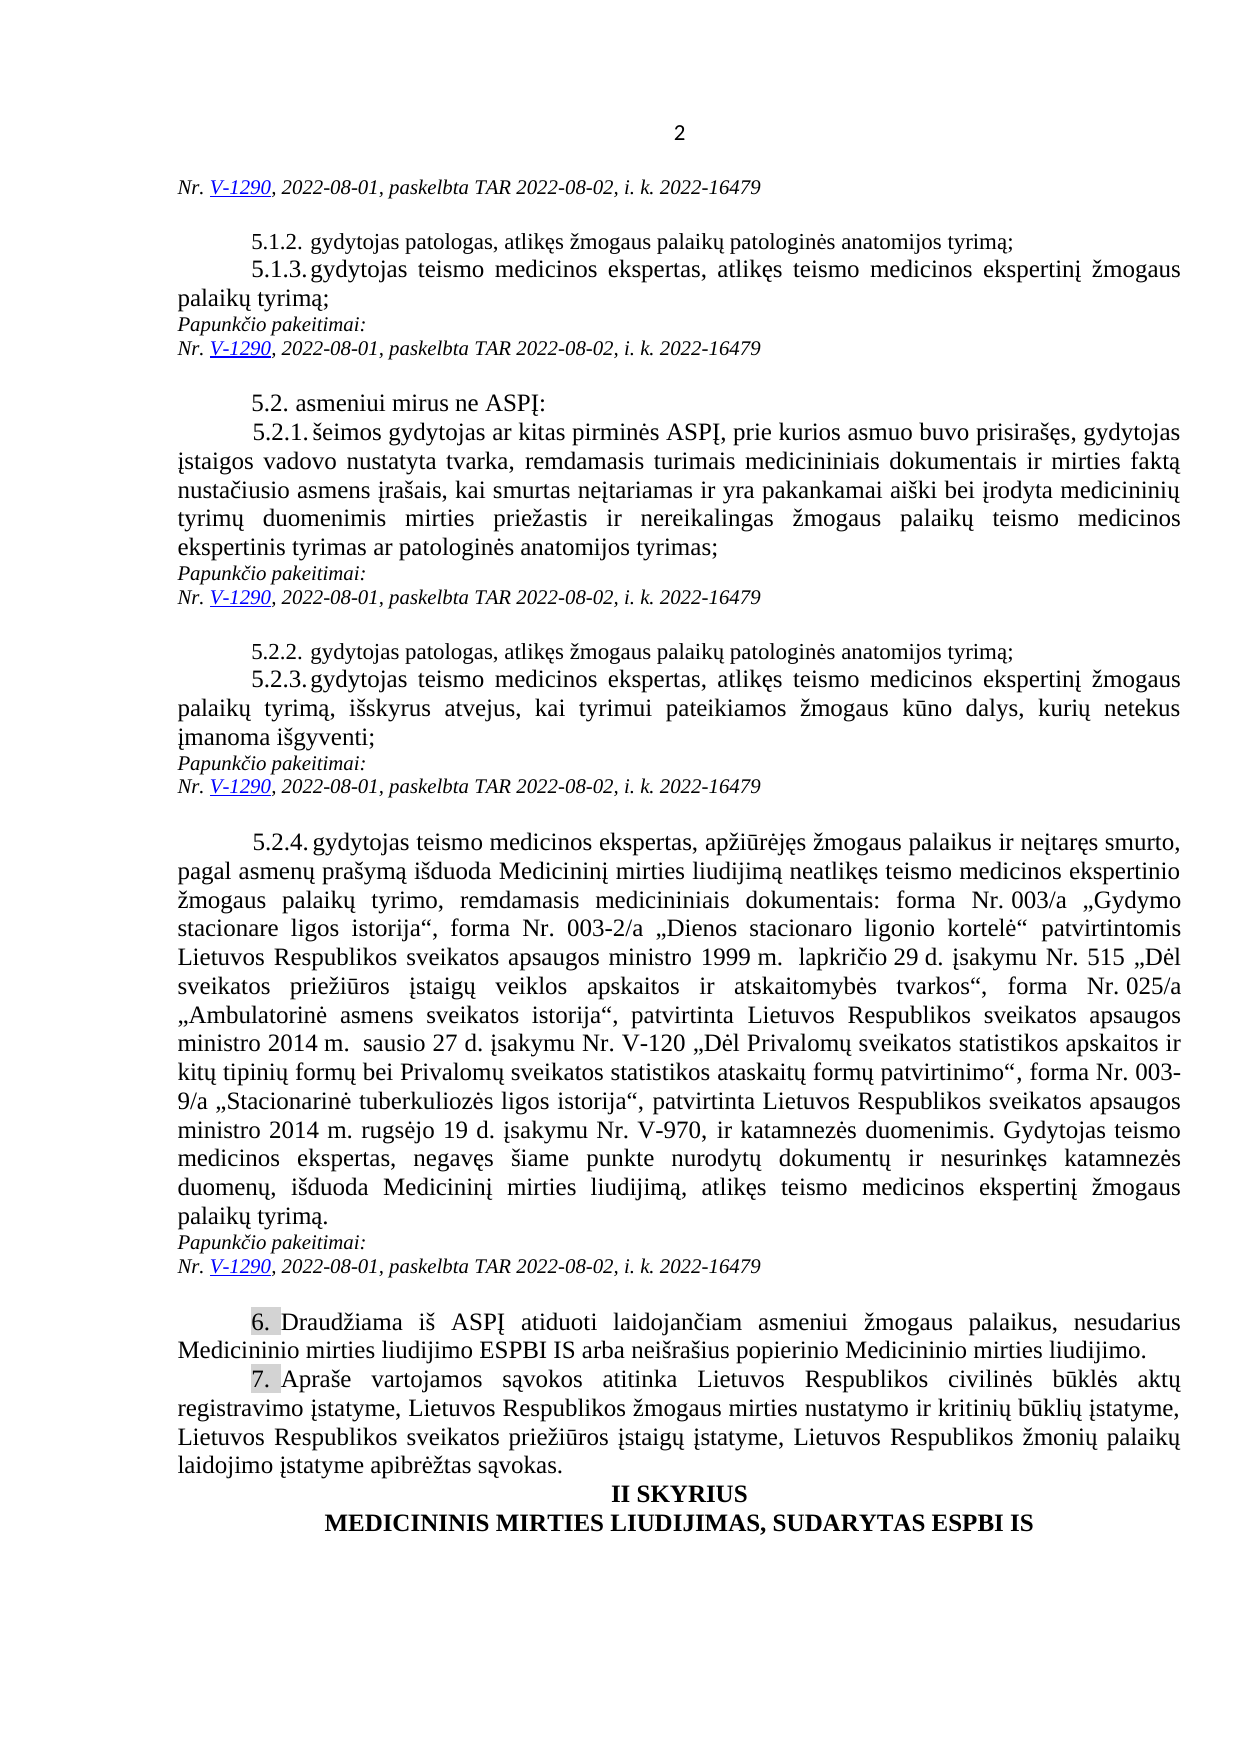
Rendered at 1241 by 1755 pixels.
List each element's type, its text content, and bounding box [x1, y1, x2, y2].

text 5.2.4. gydytojas teismo medicinos ekspertas, apžiūrėjęs žmogaus palaikus ir neįtaręs smurto, pagal asmenų prašymą išduoda Medicininį mirties liudijimą neatlikęs teismo medicinos ekspertinio žmogaus palaikų tyrimo, remdamasis medicininiais dokumentais: forma Nr. 003/a „Gydymo stacionare ligos istorija“, forma Nr. 003-2/a „Dienos stacionaro ligonio kortelė“ patvirtintomis Lietuvos Respublikos sveikatos apsaugos ministro 1999 m. lapkričio 29 d. įsakymu Nr. 515 „Dėl sveikatos priežiūros įstaigų veiklos apskaitos ir atskaitomybės tvarkos“, forma Nr. 025/a „Ambulatorinė asmens sveikatos istorija“, patvirtinta Lietuvos Respublikos sveikatos apsaugos ministro 2014 m. sausio 27 d. įsakymu Nr. V-120 „Dėl Privalomų sveikatos statistikos apskaitos ir kitų tipinių formų bei Privalomų sveikatos statistikos ataskaitų formų patvirtinimo“, forma Nr. 003-9/a „Stacionarinė tuberkuliozės ligos istorija“, patvirtinta Lietuvos Respublikos sveikatos apsaugos ministro 2014 m. rugsėjo 19 d. įsakymu Nr. V-970, ir katamnezės duomenimis. Gydytojas teismo medicinos ekspertas, negavęs šiame punkte nurodytų dokumentų ir nesurinkęs katamnezės duomenų, išduoda Medicininį mirties liudijimą, atlikęs teismo medicinos ekspertinį žmogaus palaikų tyrimą. [177, 827, 1181, 1230]
text 5.2.2. gydytojas patologas, atlikęs žmogaus palaikų patologinės anatomijos tyrimą; [177, 638, 1181, 664]
text Papunkčio pakeitimai: [177, 561, 1181, 585]
text Nr. V-1290, 2022-08-01, paskelbta TAR 2022-08-02, i. k. 2022-16479 [177, 175, 1181, 199]
text Papunkčio pakeitimai: [177, 1230, 1181, 1254]
text MEDICININIS MIRTIES LIUDIJIMAS, SUDARYTAS ESPBI IS [177, 1508, 1181, 1537]
text Nr. V-1290, 2022-08-01, paskelbta TAR 2022-08-02, i. k. 2022-16479 [177, 585, 1181, 609]
text Nr. V-1290, 2022-08-01, paskelbta TAR 2022-08-02, i. k. 2022-16479 [177, 336, 1181, 360]
text 5.1.3. gydytojas teismo medicinos ekspertas, atlikęs teismo medicinos ekspertinį žmogaus palaikų tyrimą; [177, 254, 1181, 312]
text 5.1.2. gydytojas patologas, atlikęs žmogaus palaikų patologinės anatomijos tyrimą; [177, 228, 1181, 254]
text II SKYRIUS [177, 1479, 1181, 1508]
text 7. Apraše vartojamos sąvokos atitinka Lietuvos Respublikos civilinės būklės aktų registravimo įstatyme, Lietuvos Respublikos žmogaus mirties nustatymo ir kritinių būklių įstatyme, Lietuvos Respublikos sveikatos priežiūros įstaigų įstatyme, Lietuvos Respublikos žmonių palaikų laidojimo įstatyme apibrėžtas sąvokas. [177, 1364, 1181, 1479]
text 6. Draudžiama iš ASPĮ atiduoti laidojančiam asmeniui žmogaus palaikus, nesudarius Medicininio mirties liudijimo ESPBI IS arba neišrašius popierinio Medicininio mirties liudijimo. [177, 1307, 1181, 1364]
text Nr. V-1290, 2022-08-01, paskelbta TAR 2022-08-02, i. k. 2022-16479 [177, 774, 1181, 798]
text 5.2. asmeniui mirus ne ASPĮ: [177, 388, 1181, 417]
text Papunkčio pakeitimai: [177, 750, 1181, 774]
text 5.2.1. šeimos gydytojas ar kitas pirminės ASPĮ, prie kurios asmuo buvo prisirašęs, gydytojas įstaigos vadovo nustatyta tvarka, remdamasis turimais medicininiais dokumentais ir mirties faktą nustačiusio asmens įrašais, kai smurtas neįtariamas ir yra pakankamai aiški bei įrodyta medicininių tyrimų duomenimis mirties priežastis ir nereikalingas žmogaus palaikų teismo medicinos ekspertinis tyrimas ar patologinės anatomijos tyrimas; [177, 417, 1181, 561]
text 5.2.3. gydytojas teismo medicinos ekspertas, atlikęs teismo medicinos ekspertinį žmogaus palaikų tyrimą, išskyrus atvejus, kai tyrimui pateikiamos žmogaus kūno dalys, kurių netekus įmanoma išgyventi; [177, 664, 1181, 750]
text Nr. V-1290, 2022-08-01, paskelbta TAR 2022-08-02, i. k. 2022-16479 [177, 1254, 1181, 1278]
text Papunkčio pakeitimai: [177, 312, 1181, 336]
